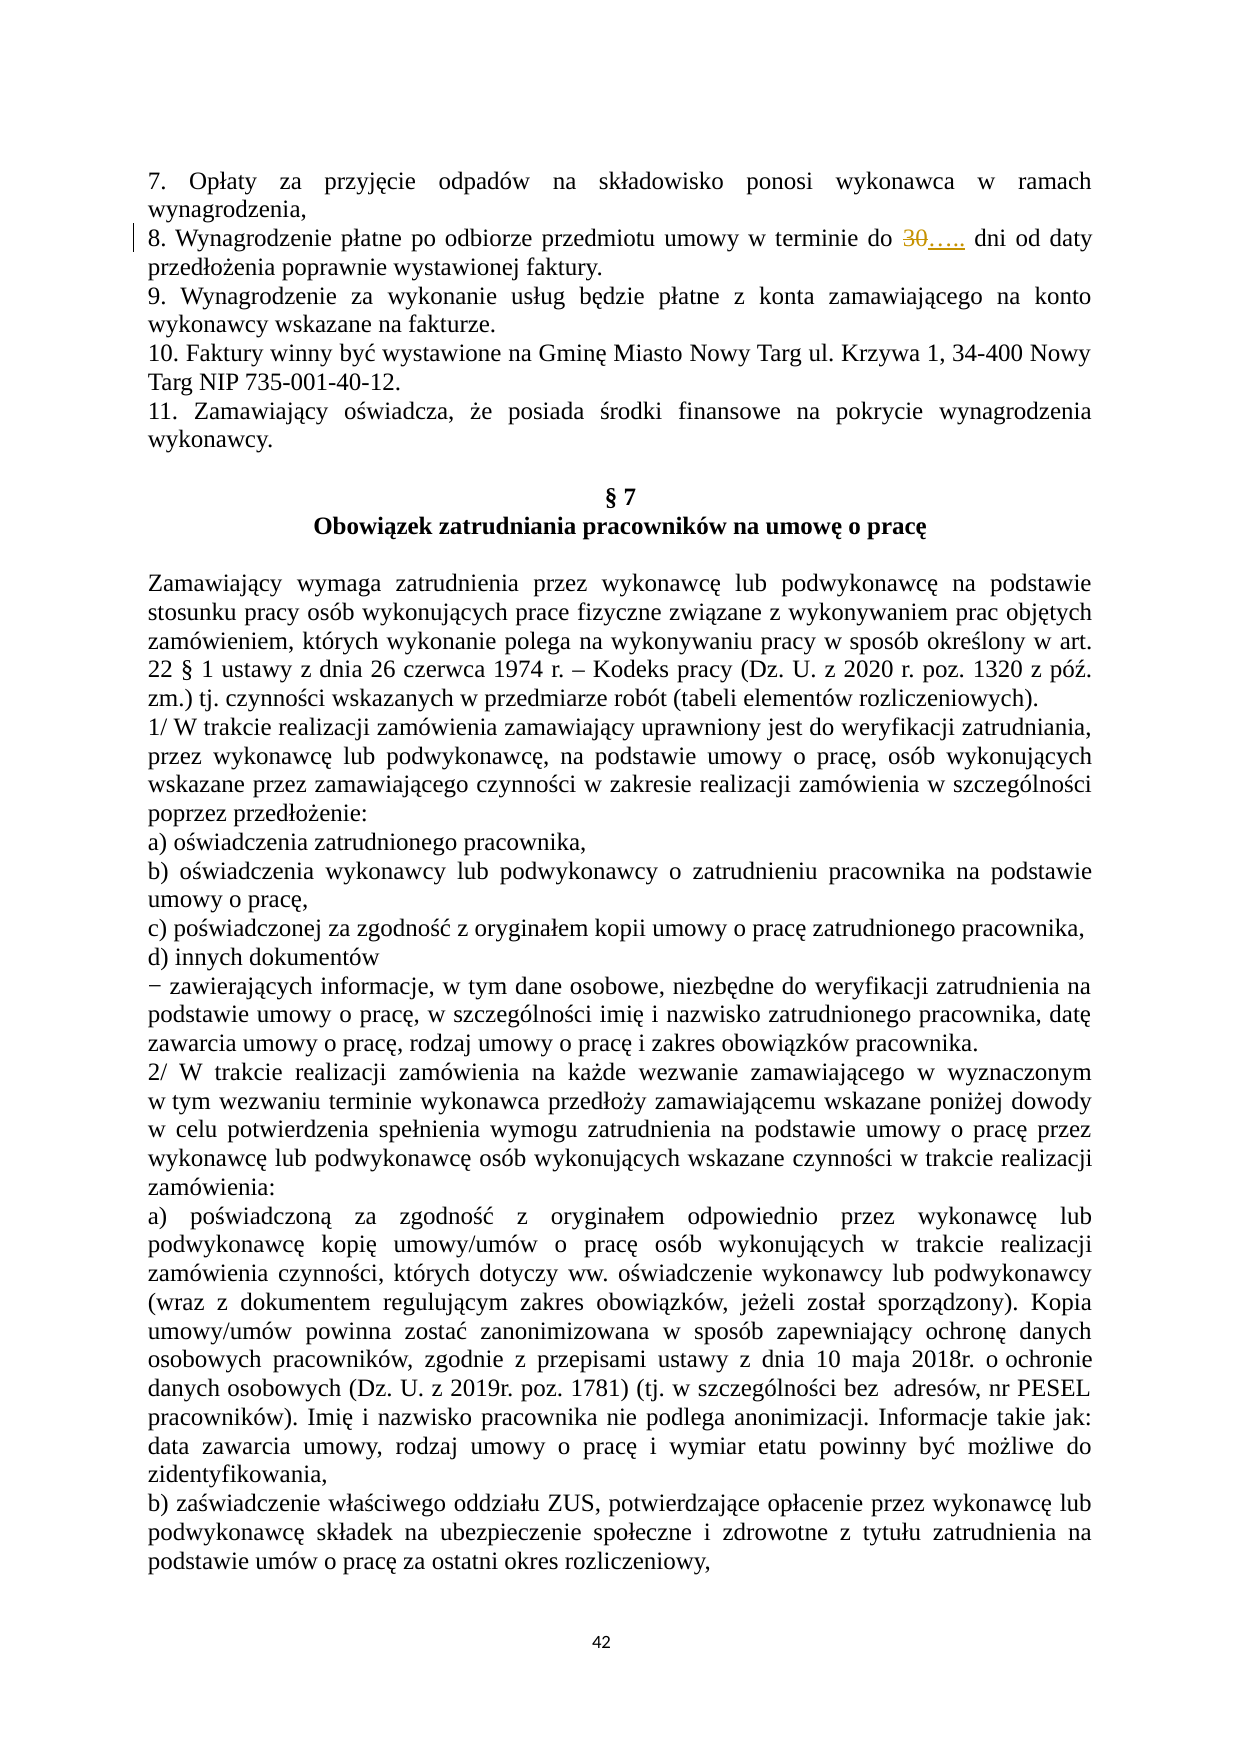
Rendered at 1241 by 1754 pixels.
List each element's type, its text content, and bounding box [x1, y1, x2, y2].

text b) zaświadczenie właściwego oddziału ZUS, potwierdzające opłacenie przez wykonawcę lub podwykonawcę składek na ubezpieczenie społeczne i zdrowotne z tytułu zatrudnienia na podstawie umów o pracę za ostatni okres rozliczeniowy, [148, 1488, 1093, 1574]
text 1/ W trakcie realizacji zamówienia zamawiający uprawniony jest do weryfikacji zatrudniania, przez wykonawcę lub podwykonawcę, na podstawie umowy o pracę, osób wykonujących wskazane przez zamawiającego czynności w zakresie realizacji zamówienia w szczególności poprzez przedłożenie: [148, 712, 1093, 827]
text Zamawiający wymaga zatrudnienia przez wykonawcę lub podwykonawcę na podstawie stosunku pracy osób wykonujących prace fizyczne związane z wykonywaniem prac objętych zamówieniem, których wykonanie polega na wykonywaniu pracy w sposób określony w art. 22 § 1 ustawy z dnia 26 czerwca 1974 r. – Kodeks pracy (Dz. U. z 2020 r. poz. 1320 z póź. zm.) tj. czynności wskazanych w przedmiarze robót (tabeli elementów rozliczeniowych). [148, 568, 1093, 712]
text 2/ W trakcie realizacji zamówienia na każde wezwanie zamawiającego w wyznaczonym w tym wezwaniu terminie wykonawca przedłoży zamawiającemu wskazane poniżej dowody w celu potwierdzenia spełnienia wymogu zatrudnienia na podstawie umowy o pracę przez wykonawcę lub podwykonawcę osób wykonujących wskazane czynności w trakcie realizacji zamówienia: [148, 1057, 1093, 1201]
text 9. Wynagrodzenie za wykonanie usług będzie płatne z konta zamawiającego na konto wykonawcy wskazane na fakturze. [148, 281, 1093, 338]
text 11. Zamawiający oświadcza, że posiada środki finansowe na pokrycie wynagrodzenia wykonawcy. [148, 396, 1093, 453]
text − zawierających informacje, w tym dane osobowe, niezbędne do weryfikacji zatrudnienia na podstawie umowy o pracę, w szczególności imię i nazwisko zatrudnionego pracownika, datę zawarcia umowy o pracę, rodzaj umowy o pracę i zakres obowiązków pracownika. [148, 971, 1093, 1057]
text Obowiązek zatrudniania pracowników na umowę o pracę [148, 511, 1093, 539]
text 10. Faktury winny być wystawione na Gminę Miasto Nowy Targ ul. Krzywa 1, 34-400 Nowy Targ NIP 735-001-40-12. [148, 338, 1093, 396]
text a) poświadczoną za zgodność z oryginałem odpowiednio przez wykonawcę lub podwykonawcę kopię umowy/umów o pracę osób wykonujących w trakcie realizacji zamówienia czynności, których dotyczy ww. oświadczenie wykonawcy lub podwykonawcy (wraz z dokumentem regulującym zakres obowiązków, jeżeli został sporządzony). Kopia umowy/umów powinna zostać zanonimizowana w sposób zapewniający ochronę danych osobowych pracowników, zgodnie z przepisami ustawy z dnia 10 maja 2018r. o ochronie danych osobowych (Dz. U. z 2019r. poz. 1781) (tj. w szczególności bez adresów, nr PESEL pracowników). Imię i nazwisko pracownika nie podlega anonimizacji. Informacje takie jak: data zawarcia umowy, rodzaj umowy o pracę i wymiar etatu powinny być możliwe do zidentyfikowania, [148, 1201, 1093, 1488]
text d) innych dokumentów [148, 942, 1093, 971]
text 7. Opłaty za przyjęcie odpadów na składowisko ponosi wykonawca w ramach wynagrodzenia, [148, 166, 1093, 223]
text § 7 [148, 482, 1093, 511]
text c) poświadczonej za zgodność z oryginałem kopii umowy o pracę zatrudnionego pracownika, [148, 913, 1093, 942]
text a) oświadczenia zatrudnionego pracownika, [148, 827, 1093, 856]
text b) oświadczenia wykonawcy lub podwykonawcy o zatrudnieniu pracownika na podstawie umowy o pracę, [148, 856, 1093, 913]
text 8. Wynagrodzenie płatne po odbiorze przedmiotu umowy w terminie do ….. dni od daty przedłożenia poprawnie wystawionej faktury. [148, 223, 1093, 281]
